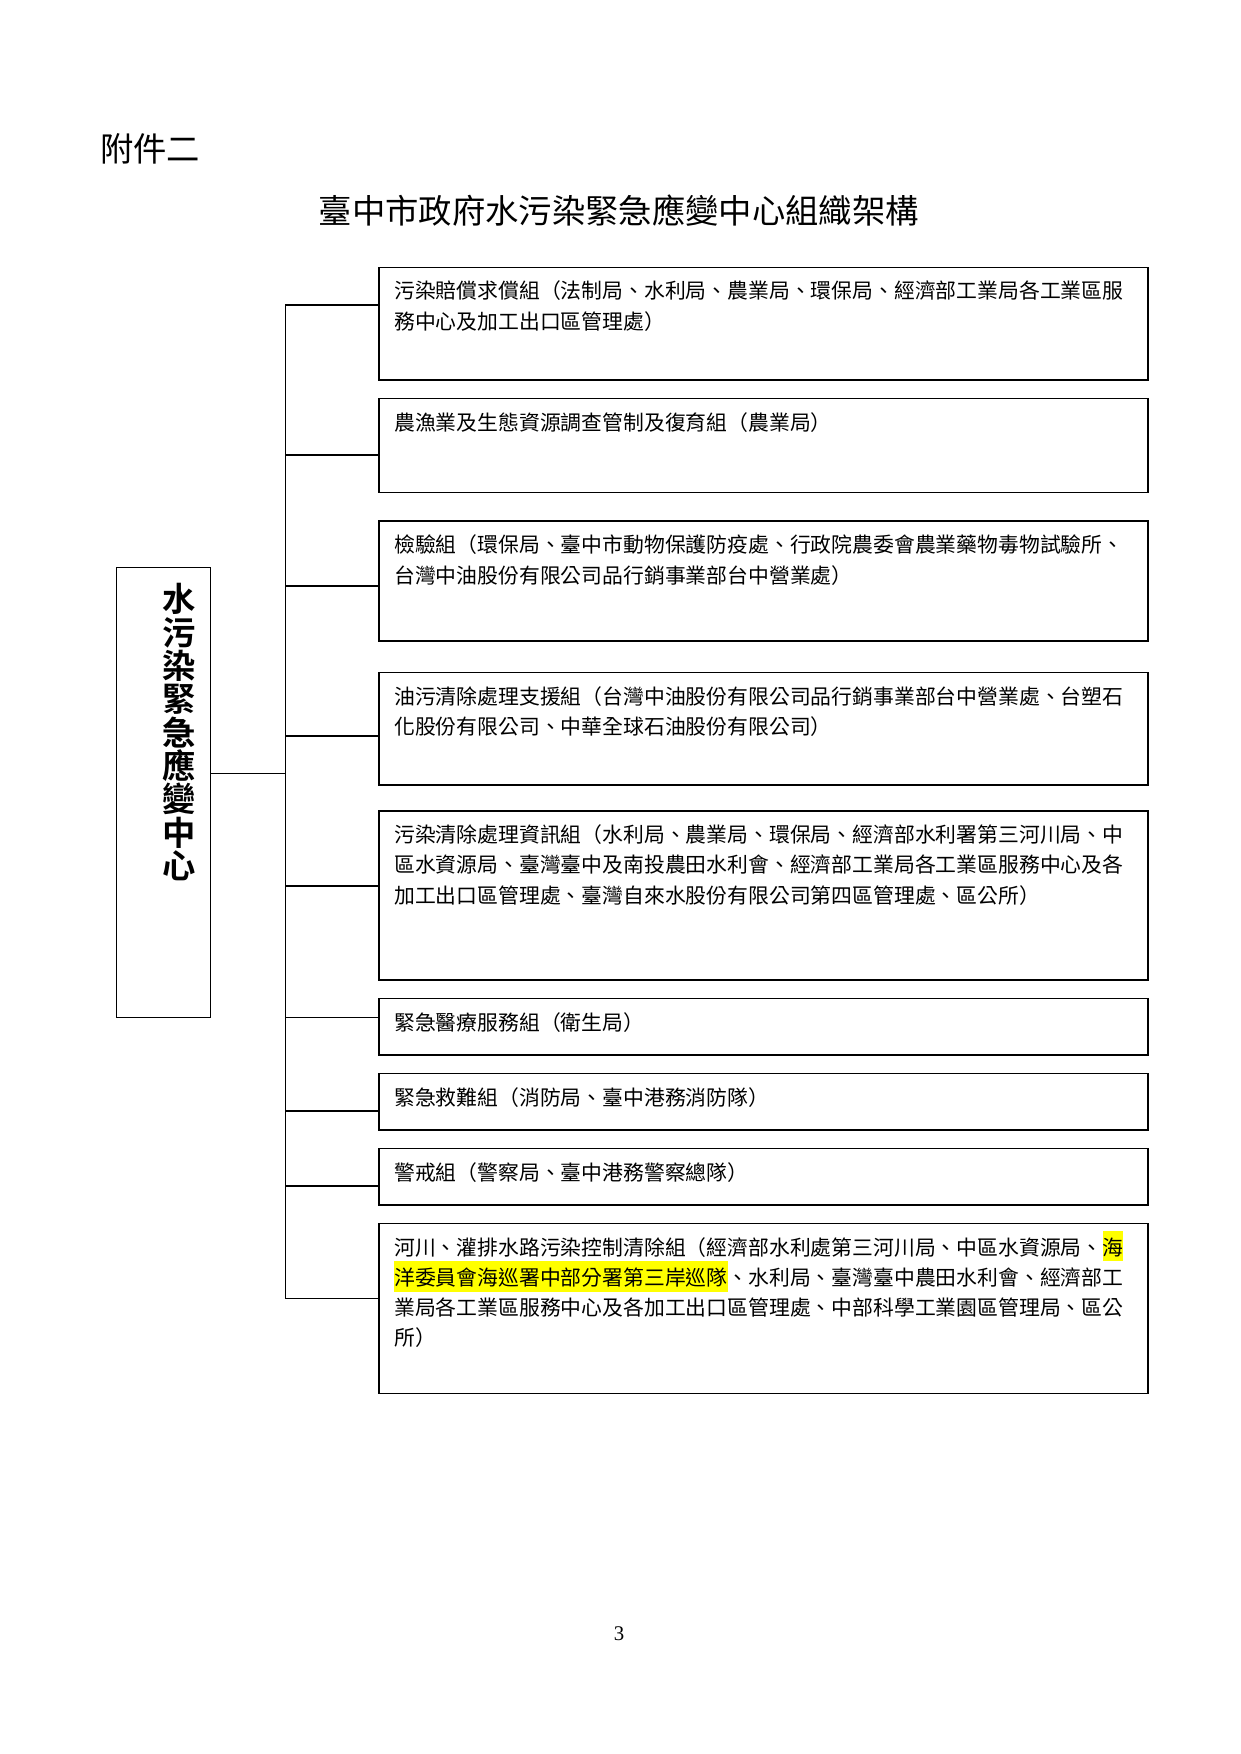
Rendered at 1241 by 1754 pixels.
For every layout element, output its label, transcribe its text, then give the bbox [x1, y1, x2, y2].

text 附件二 [100, 105, 1137, 167]
text 臺中市政府水污染緊急應變中心組織架構 [100, 167, 1137, 230]
